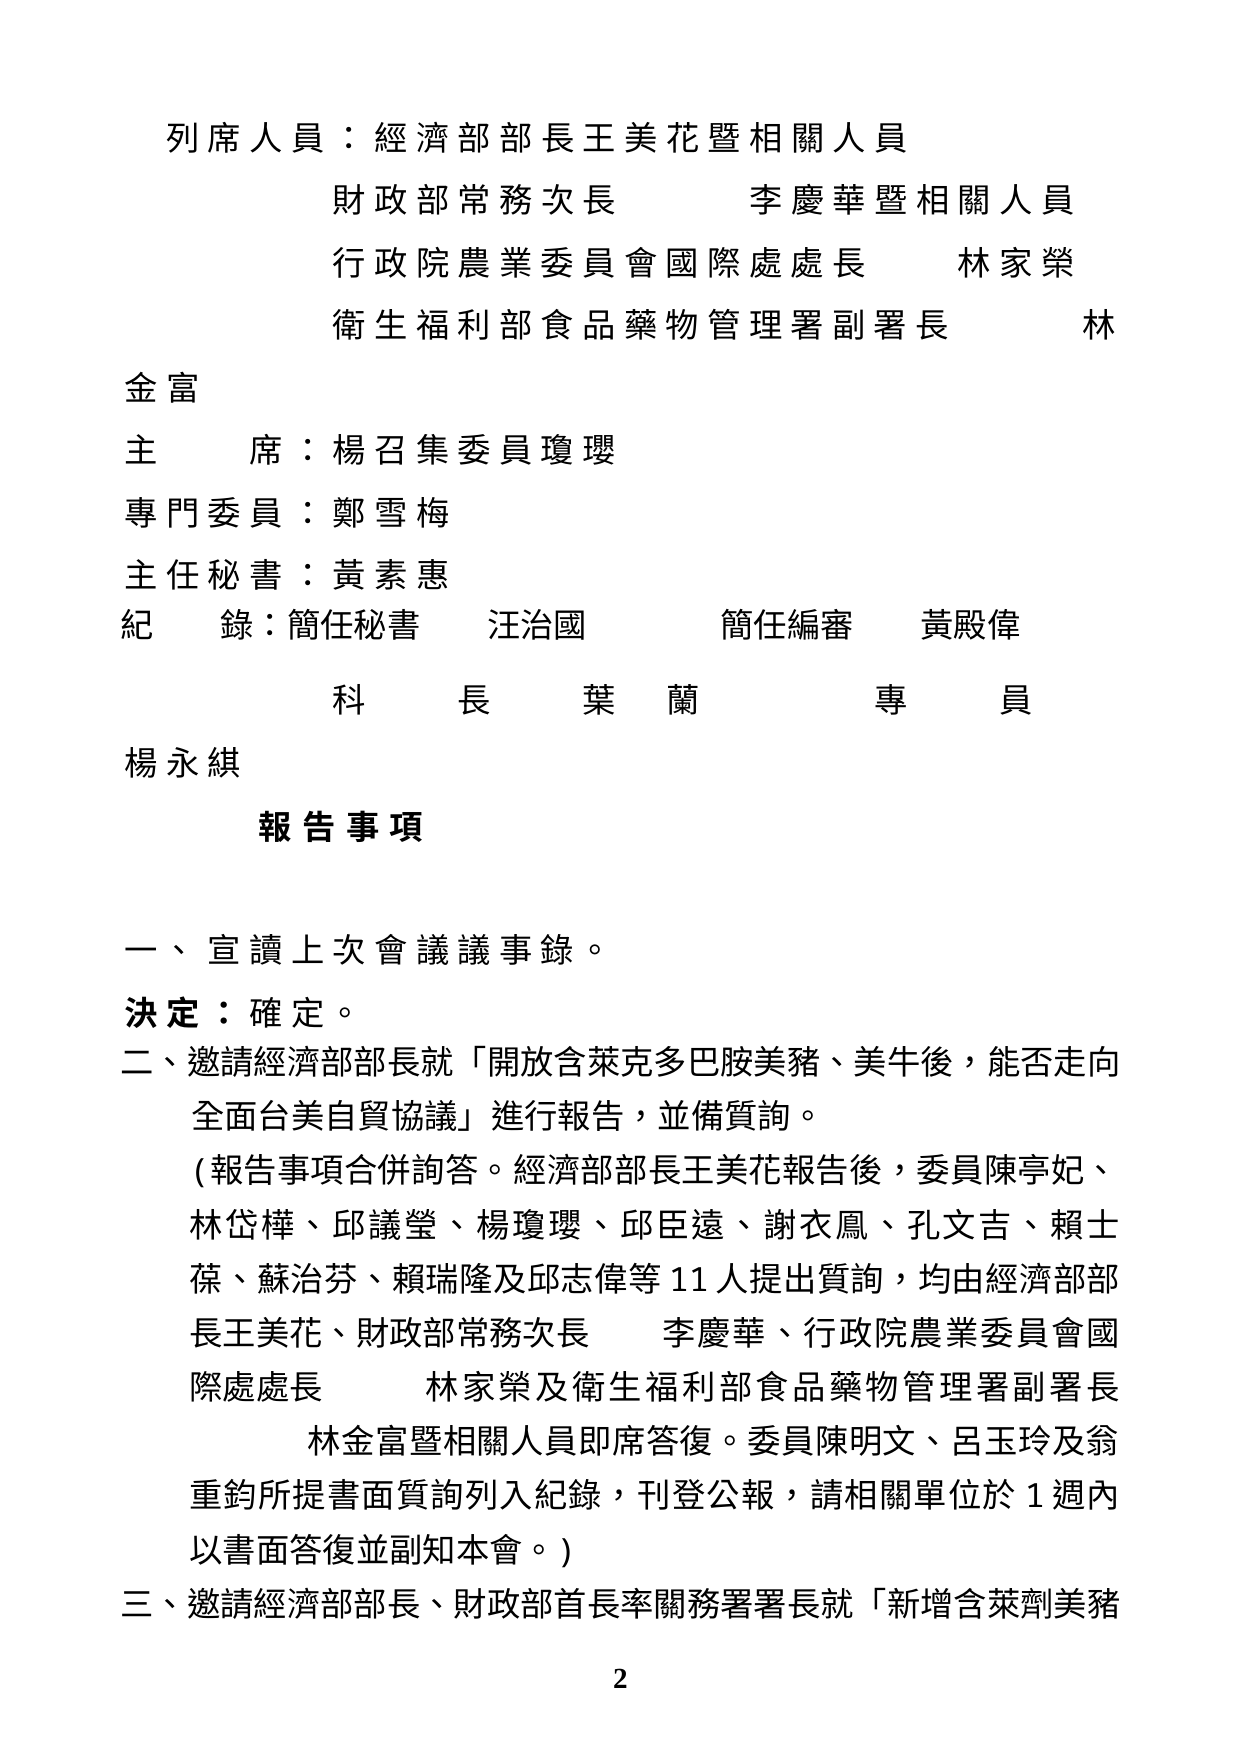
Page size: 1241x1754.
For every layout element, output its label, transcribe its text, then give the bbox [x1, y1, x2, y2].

text (報告事項合併詢答。經濟部部長王美花報告後，委員陳亭妃、林岱樺、邱議瑩、楊瓊瓔、邱臣遠、謝衣鳯、孔文吉、賴士葆、蘇治芬、賴瑞隆及邱志偉等11人提出質詢，均由經濟部部長王美花、財政部常務次長 李慶華、行政院農業委員會國際處處長 林家榮及衛生福利部食品藥物管理署副署長 林金富暨相關人員即席答復。委員陳明文、呂玉玲及翁重鈞所提書面質詢列入紀錄，刊登公報，請相關單位於1週內以書面答復並副知本會。) [189, 1139, 1120, 1573]
text 決定：確定。 [120, 969, 1120, 1031]
text 專門委員：鄭雪梅 [120, 469, 1120, 531]
text 財政部常務次長 李慶華暨相關人員 [120, 156, 1120, 219]
text 三、邀請經濟部部長、財政部首長率關務署署長就「新增含萊劑美豬 [120, 1573, 1120, 1627]
text 行政院農業委員會國際處處長 林家榮 [120, 219, 1120, 281]
text 科 長 葉 蘭 專 員 楊永綨 [120, 656, 1120, 781]
text 主 席：楊召集委員瓊瓔 [120, 406, 1120, 469]
text 衛生福利部食品藥物管理署副署長 林金富 [120, 281, 1120, 406]
text 主任秘書：黃素惠 [120, 531, 1091, 594]
text 二、邀請經濟部部長就「開放含萊克多巴胺美豬、美牛後，能否走向全面台美自貿協議」進行報告，並備質詢。 [120, 1031, 1120, 1139]
text 列席人員：經濟部部長王美花暨相關人員 [122, 94, 1086, 156]
text 報告事項 [258, 796, 1120, 851]
text 一、宣讀上次會議議事錄。 [120, 906, 1120, 969]
text 紀 錄：簡任秘書 汪治國 簡任編審 黃殿偉 [120, 594, 1120, 648]
